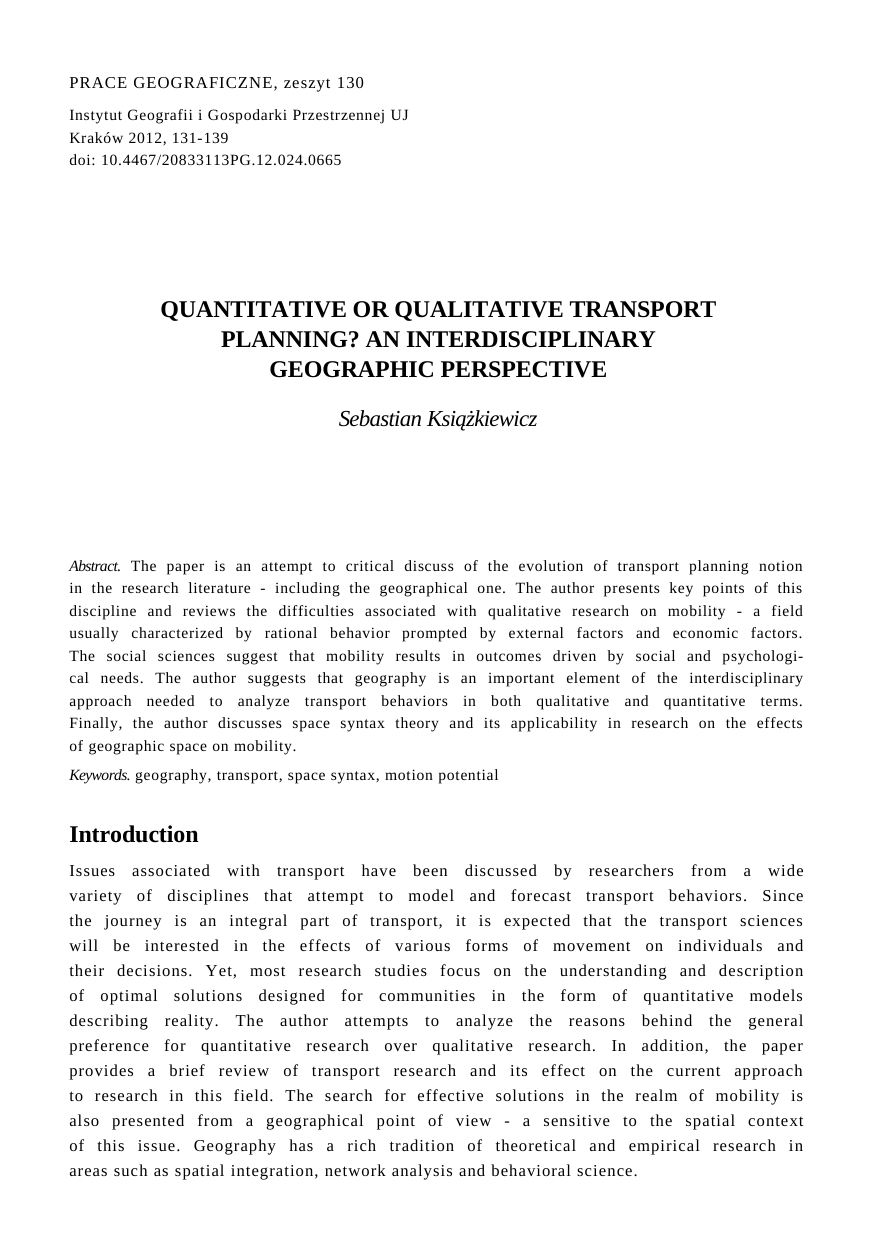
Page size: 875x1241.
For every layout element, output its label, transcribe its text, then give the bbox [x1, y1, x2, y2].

text Instytut Geografii i Gospodarki Przestrzennej UJ [69, 103, 809, 125]
subtitle QUANTITATIVE OR QUALITATIVE TRANSPORT PLANNING? AN INTERDISCIPLINARY GEOGRAPHIC PERSPECTIVE [67, 293, 809, 383]
subtitle Introduction [69, 823, 809, 847]
text Keywords. geography, transport, space syntax, motion potential [69, 767, 809, 783]
text PRACE GEOGRAFICZNE, zeszyt 130 [69, 75, 809, 92]
text Kraków 2012, 131-139 [69, 125, 809, 148]
text Issues associated with transport have been discussed by researchers from a wide variety of disciplines that attempt to model and forecast transport behaviors. Since the journey is an integral part of transport, it is expected that the transport sciences will be interested in the effects of various forms of movement on individuals and their decisions. Yet, most research studies focus on the understanding and description of optimal solutions designed for communities in the form of quantitative models describing reality. The author attempts to analyze the reasons behind the general preference for quantitative research over qualitative research. In addition, the paper provides a brief review of transport research and its effect on the current approach to research in this field. The search for effective solutions in the realm of mobility is also presented from a geographical point of view - a sensitive to the spatial context of this issue. Geography has a rich tradition of theoretical and empirical research in areas such as spatial integration, network analysis and behavioral science. [69, 856, 805, 1181]
text doi: 10.4467/20833113PG.12.024.0665 [69, 148, 809, 170]
text Sebastian Książkiewicz [67, 408, 809, 431]
text Abstract. The paper is an attempt to critical discuss of the evolution of transport planning notion in the research literature - including the geographical one. The author presents key points of this discipline and reviews the difficulties associated with qualitative research on mobility - a field usually characterized by rational behavior prompted by external factors and economic factors. The social sciences suggest that mobility results in outcomes driven by social and psychologi- cal needs. The author suggests that geography is an important element of the interdisciplinary approach needed to analyze transport behaviors in both qualitative and quantitative terms. Finally, the author discusses space syntax theory and its applicability in research on the effects of geographic space on mobility. [69, 553, 805, 756]
